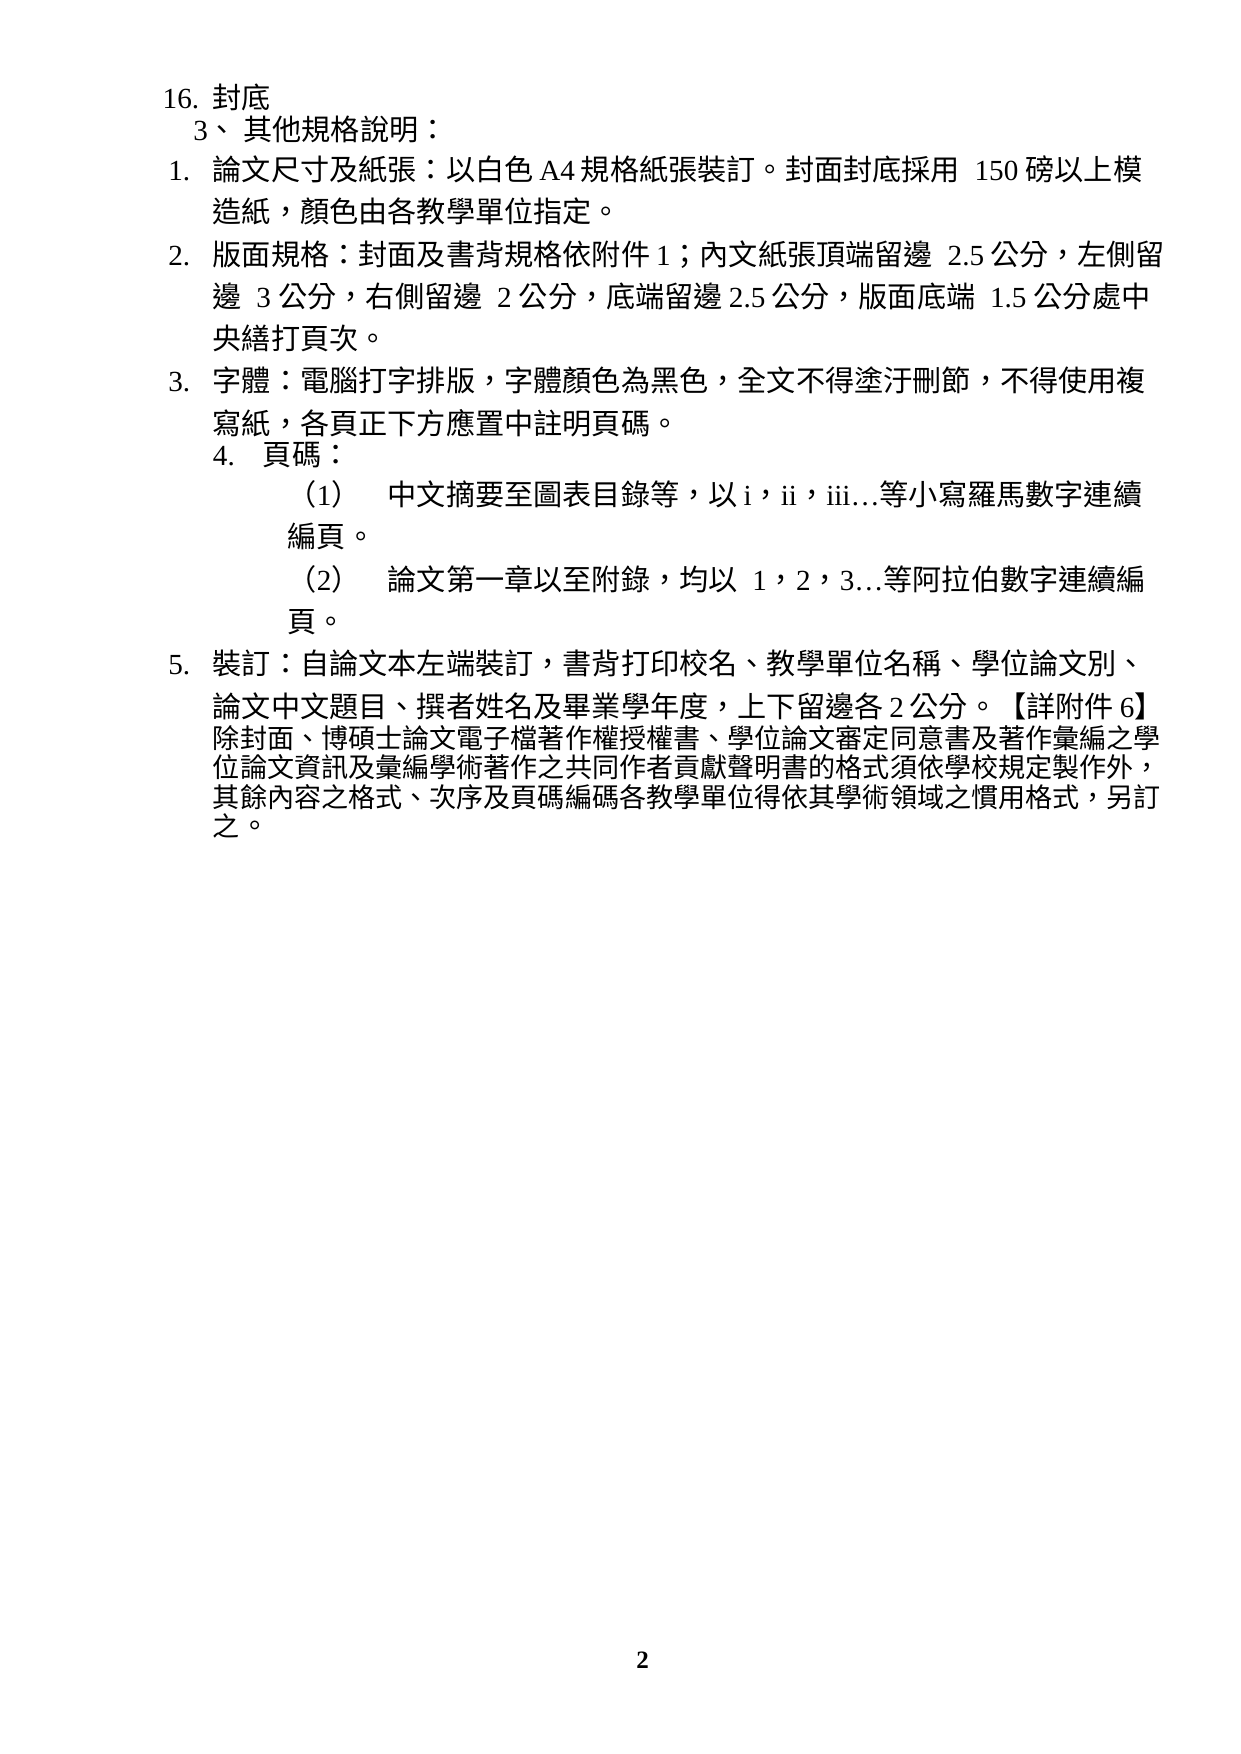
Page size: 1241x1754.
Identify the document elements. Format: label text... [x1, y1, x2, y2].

list 中文摘要至圖表目錄等，以i，ii，iii…等小寫羅馬數字連續編頁。 [287, 472, 1167, 556]
list 版面規格：封面及書背規格依附件1；內文紙張頂端留邊 2.5公分，左側留邊 3 公分，右側留邊 2 公分，底端留邊2.5公分，版面底端 1.5 公分處中央繕打頁次。 [168, 231, 1167, 358]
list 封底 [162, 75, 1167, 117]
list 其他規格說明： [193, 117, 1167, 146]
list 字體：電腦打字排版，字體顏色為黑色，全文不得塗汙刪節，不得使用複寫紙，各頁正下方應置中註明頁碼。 [168, 358, 1167, 442]
list 論文尺寸及紙張：以白色A4規格紙張裝訂。封面封底採用 150 磅以上模造紙，顏色由各教學單位指定。 [168, 146, 1167, 231]
text 除封面、博碩士論文電子檔著作權授權書、學位論文審定同意書及著作彙編之學 位論文資訊及彙編學術著作之共同作者貢獻聲明書的格式須依學校規定製作外，其餘內容之格式、次序及頁碼編碼各教學單位得依其學術領域之慣用格式，另訂之。 [213, 725, 1167, 842]
list 論文第一章以至附錄，均以 1，2，3…等阿拉伯數字連續編頁。 [287, 556, 1167, 641]
list 頁碼： [213, 442, 1167, 472]
list 裝訂：自論文本左端裝訂，書背打印校名、教學單位名稱、學位論文別、論文中文題目、撰者姓名及畢業學年度，上下留邊各2公分。【詳附件6】 [168, 641, 1167, 725]
